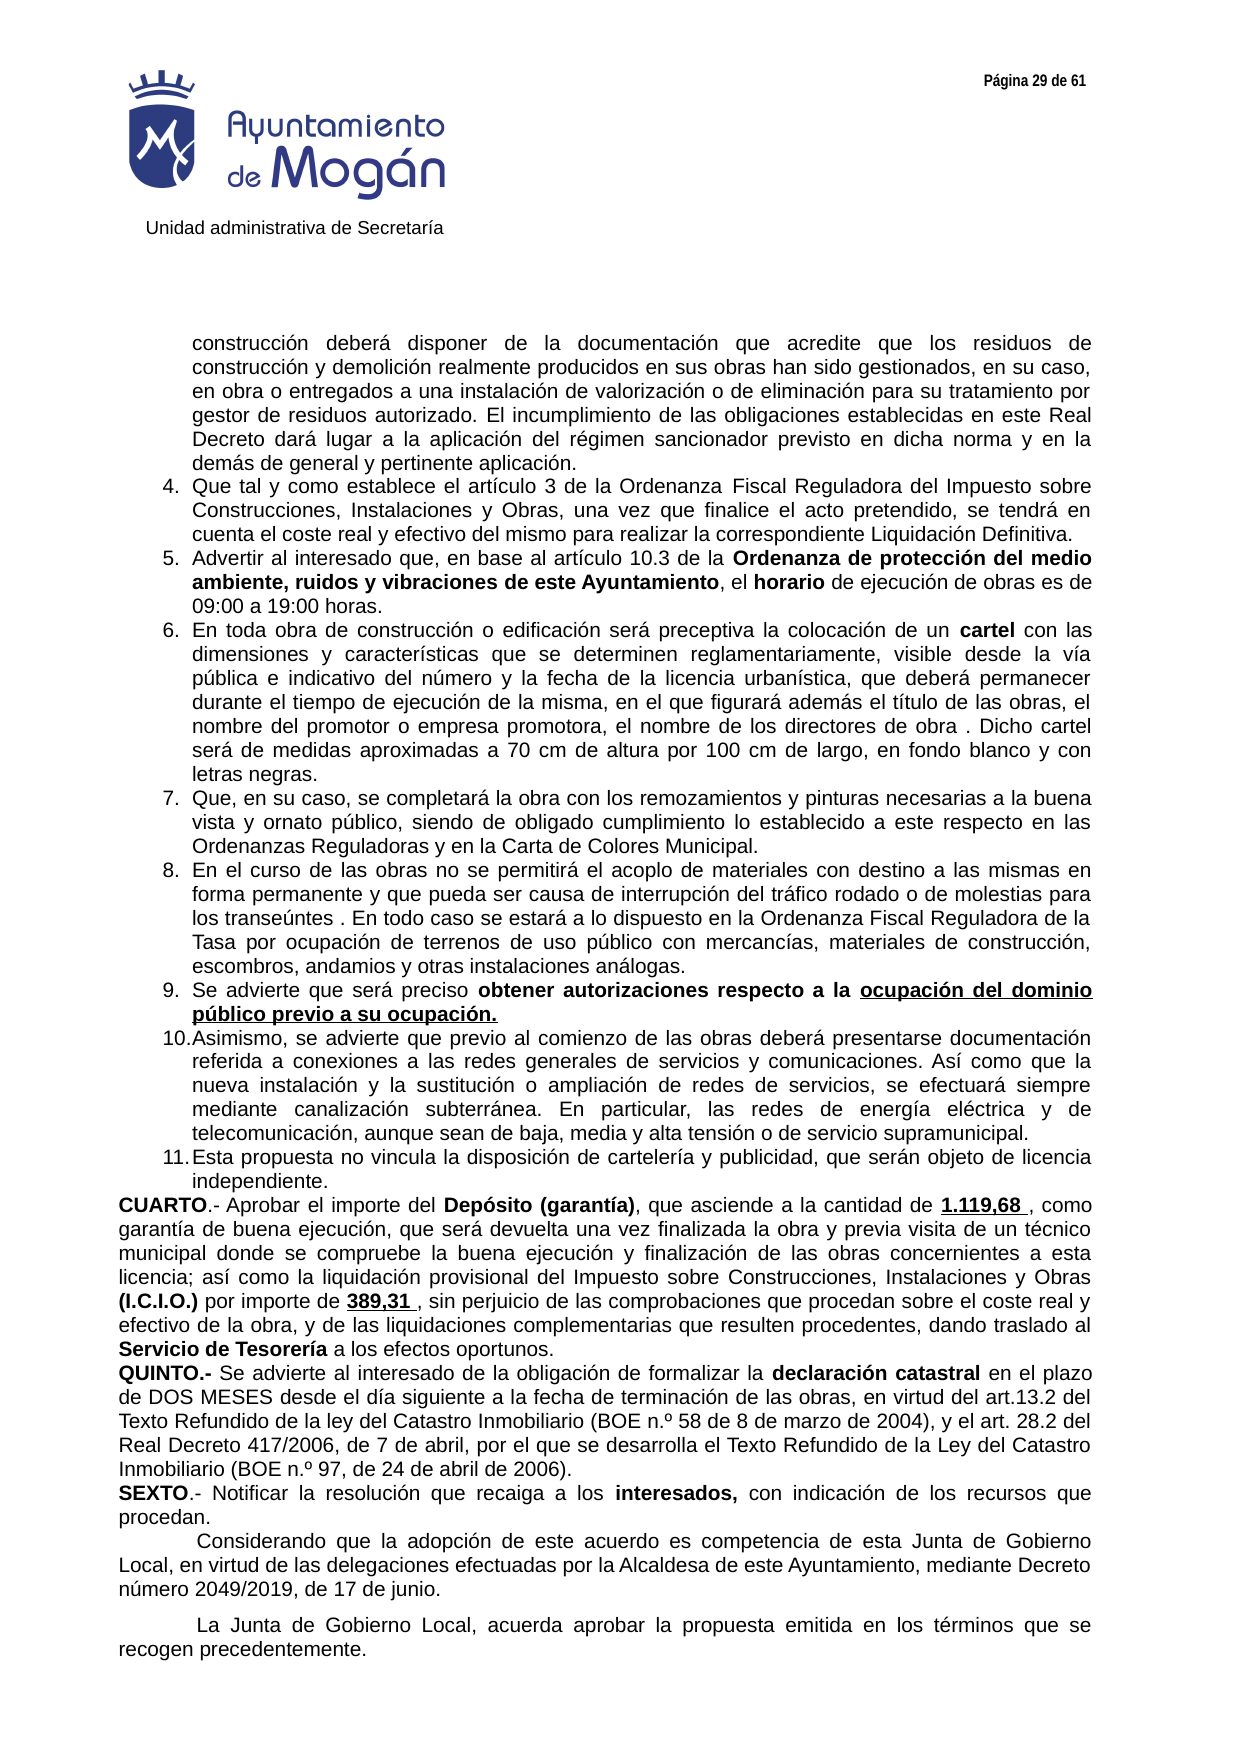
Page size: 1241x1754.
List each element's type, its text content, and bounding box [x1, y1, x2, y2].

list En el curso de las obras no se permitirá el acoplo de materiales con destino a las mismas en forma permanente y que pueda ser causa de interrupción del tráfico rodado o de molestias para los transeúntes . En todo caso se estará a lo dispuesto en la Ordenanza Fiscal Reguladora de la Tasa por ocupación de terrenos de uso público con mercancías, materiales de construcción, escombros, andamios y otras instalaciones análogas. [162, 858, 1092, 977]
list construcción deberá disponer de la documentación que acredite que los residuos de construcción y demolición realmente producidos en sus obras han sido gestionados, en su caso, en obra o entregados a una instalación de valorización o de eliminación para su tratamiento por gestor de residuos autorizado. El incumplimiento de las obligaciones establecidas en este Real Decreto dará lugar a la aplicación del régimen sancionador previsto en dicha norma y en la demás de general y pertinente aplicación. [162, 331, 1092, 474]
list En toda obra de construcción o edificación será preceptiva la colocación de un cartel con las dimensiones y características que se determinen reglamentariamente, visible desde la vía pública e indicativo del número y la fecha de la licencia urbanística, que deberá permanecer durante el tiempo de ejecución de la misma, en el que figurará además el título de las obras, el nombre del promotor o empresa promotora, el nombre de los directores de obra . Dicho cartel será de medidas aproximadas a 70 cm de altura por 100 cm de largo, en fondo blanco y con letras negras. [162, 618, 1092, 786]
list Que tal y como establece el artículo 3 de la Ordenanza Fiscal Reguladora del Impuesto sobre Construcciones, Instalaciones y Obras, una vez que finalice el acto pretendido, se tendrá en cuenta el coste real y efectivo del mismo para realizar la correspondiente Liquidación Definitiva. [162, 474, 1092, 546]
text SEXTO.- Notificar la resolución que recaiga a los interesados, con indicación de los recursos que procedan. [118, 1481, 1092, 1528]
picture [128, 70, 445, 206]
text QUINTO.- Se advierte al interesado de la obligación de formalizar la declaración catastral en el plazo de DOS MESES desde el día siguiente a la fecha de terminación de las obras, en virtud del art.13.2 del Texto Refundido de la ley del Catastro Inmobiliario (BOE n.º 58 de 8 de marzo de 2004), y el art. 28.2 del Real Decreto 417/2006, de 7 de abril, por el que se desarrolla el Texto Refundido de la Ley del Catastro Inmobiliario (BOE n.º 97, de 24 de abril de 2006). [118, 1361, 1092, 1481]
list Asimismo, se advierte que previo al comienzo de las obras deberá presentarse documentación referida a conexiones a las redes generales de servicios y comunicaciones. Así como que la nueva instalación y la sustitución o ampliación de redes de servicios, se efectuará siempre mediante canalización subterránea. En particular, las redes de energía eléctrica y de telecomunicación, aunque sean de baja, media y alta tensión o de servicio supramunicipal. [162, 1025, 1092, 1145]
text La Junta de Gobierno Local, acuerda aprobar la propuesta emitida en los términos que se recogen precedentemente. [118, 1613, 1092, 1661]
list Esta propuesta no vincula la disposición de cartelería y publicidad, que serán objeto de licencia independiente. [162, 1145, 1092, 1193]
list Que, en su caso, se completará la obra con los remozamientos y pinturas necesarias a la buena vista y ornato público, siendo de obligado cumplimiento lo establecido a este respecto en las Ordenanzas Reguladoras y en la Carta de Colores Municipal. [162, 786, 1092, 858]
list Advertir al interesado que, en base al artículo 10.3 de la Ordenanza de protección del medio ambiente, ruidos y vibraciones de este Ayuntamiento, el horario de ejecución de obras es de 09:00 a 19:00 horas. [162, 546, 1092, 618]
text CUARTO.- Aprobar el importe del Depósito (garantía), que asciende a la cantidad de 1.119,68 , como garantía de buena ejecución, que será devuelta una vez finalizada la obra y previa visita de un técnico municipal donde se compruebe la buena ejecución y finalización de las obras concernientes a esta licencia; así como la liquidación provisional del Impuesto sobre Construcciones, Instalaciones y Obras (I.C.I.O.) por importe de 389,31 , sin perjuicio de las comprobaciones que procedan sobre el coste real y efectivo de la obra, y de las liquidaciones complementarias que resulten procedentes, dando traslado al Servicio de Tesorería a los efectos oportunos. [118, 1193, 1092, 1361]
text Considerando que la adopción de este acuerdo es competencia de esta Junta de Gobierno Local, en virtud de las delegaciones efectuadas por la Alcaldesa de este Ayuntamiento, mediante Decreto número 2049/2019, de 17 de junio. [118, 1528, 1092, 1600]
list Se advierte que será preciso obtener autorizaciones respecto a la ocupación del dominio público previo a su ocupación. [162, 977, 1092, 1025]
